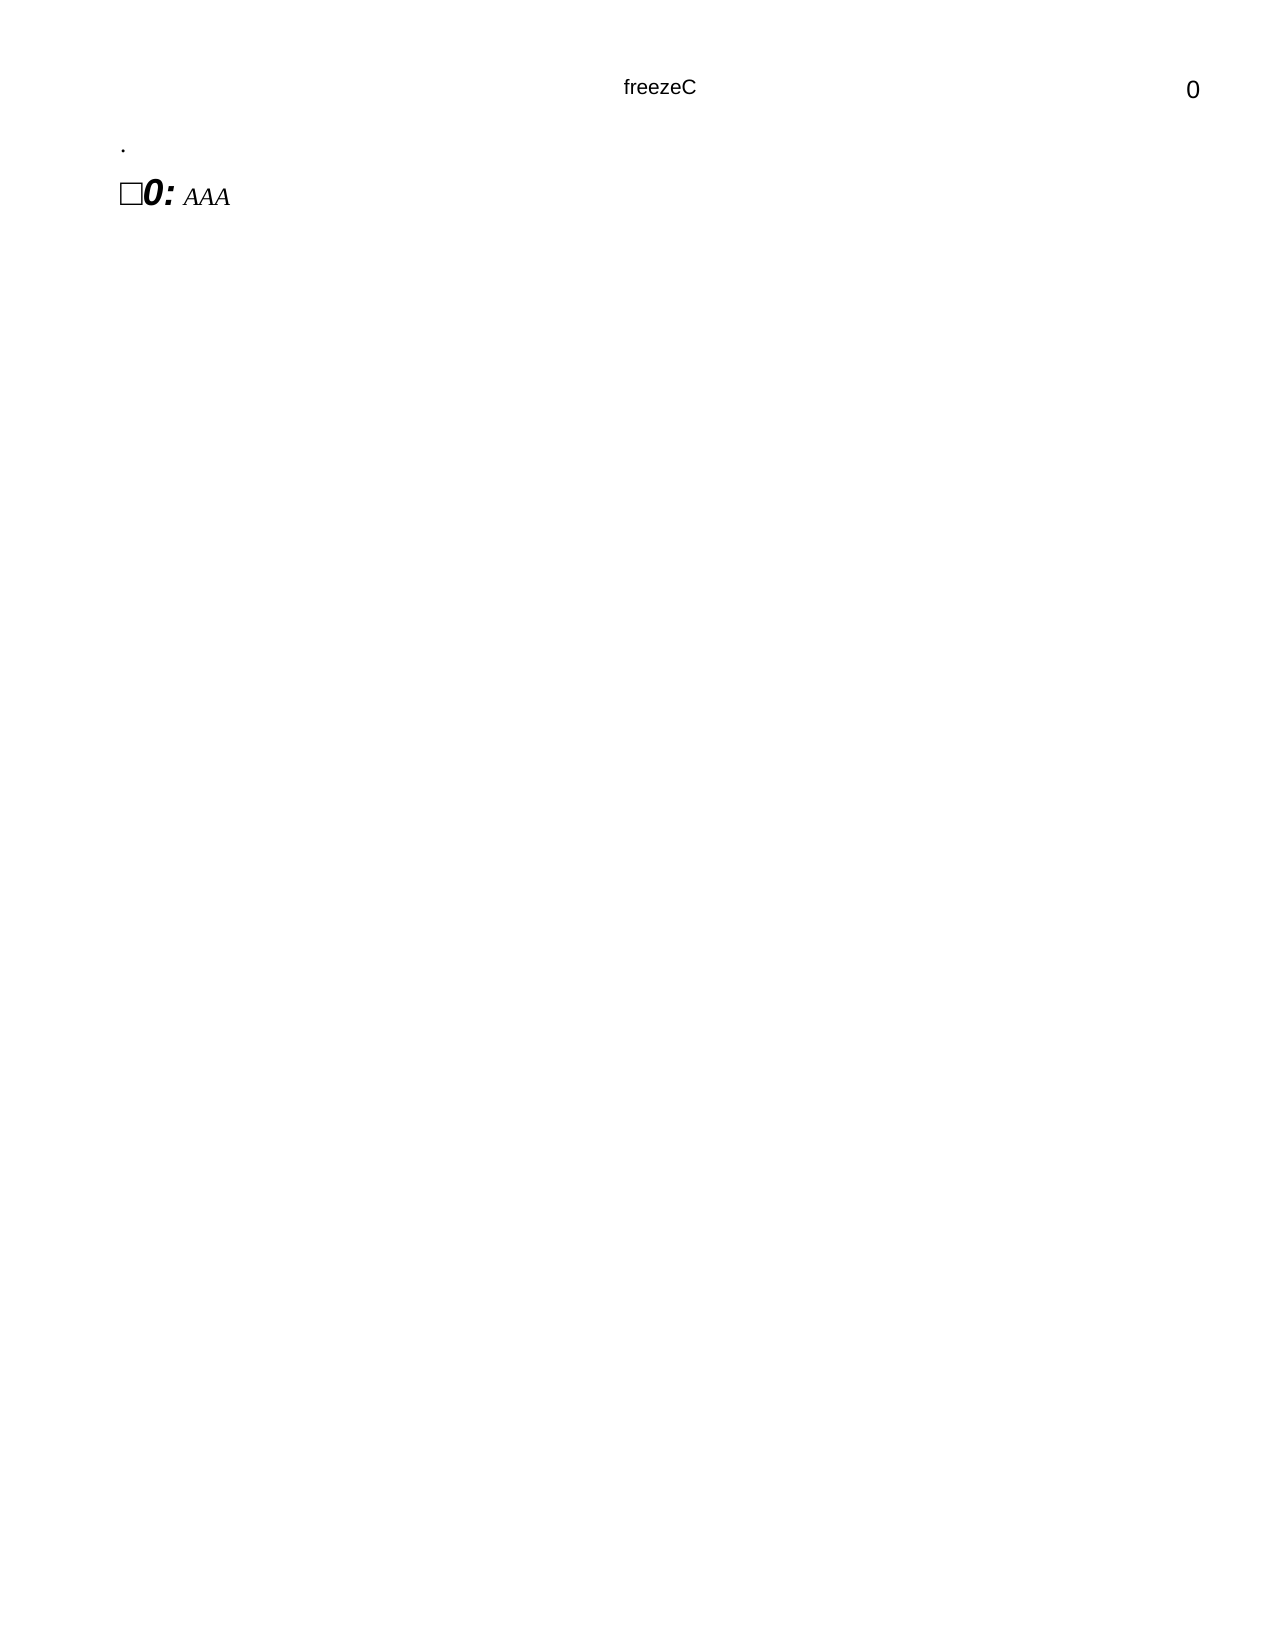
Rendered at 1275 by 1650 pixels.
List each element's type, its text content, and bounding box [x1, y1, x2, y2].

list AAA [120, 170, 1200, 213]
text . [120, 129, 1200, 158]
